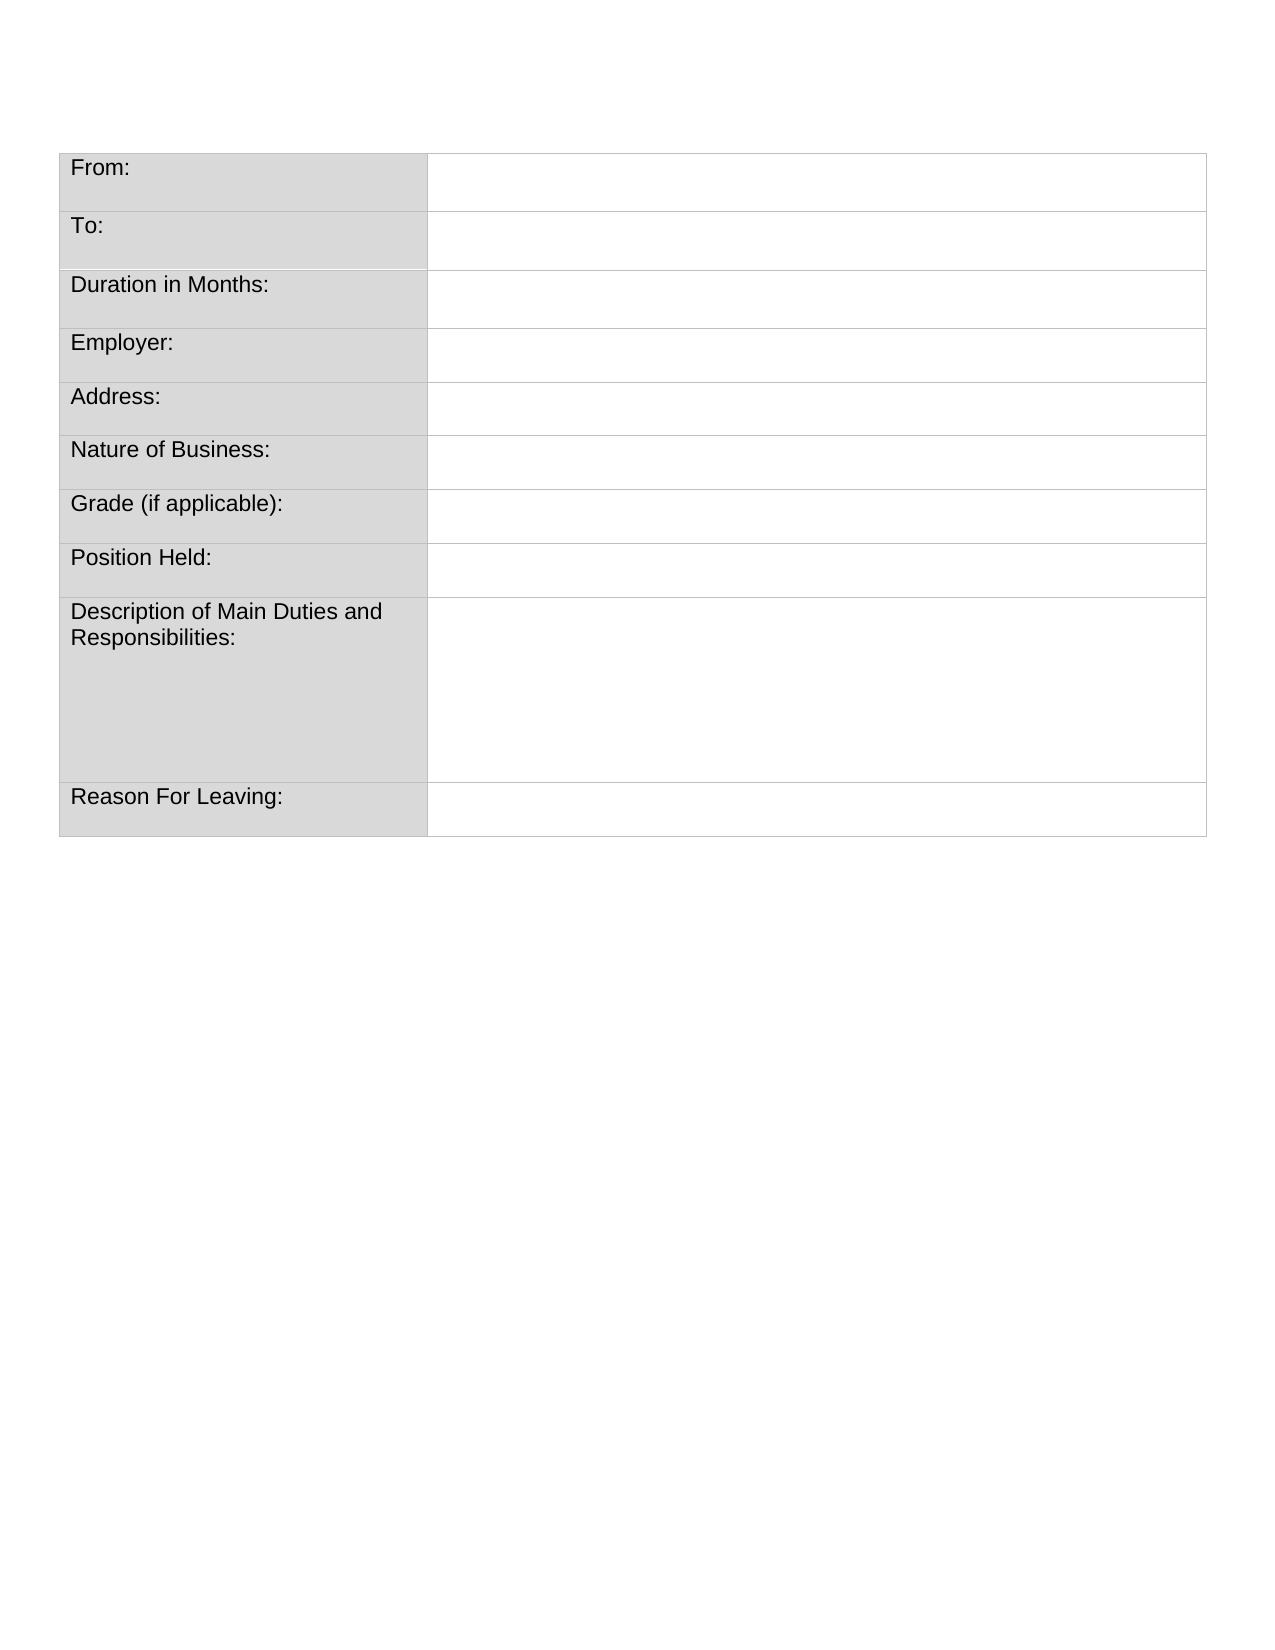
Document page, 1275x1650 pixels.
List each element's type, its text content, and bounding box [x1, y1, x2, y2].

table_cell Grade (if applicable): [60, 490, 427, 543]
table_cell [428, 490, 1206, 543]
table_cell [428, 383, 1206, 435]
table_cell [428, 329, 1206, 382]
table_cell Duration in Months: [60, 271, 427, 328]
table_cell Nature of Business: [60, 436, 427, 489]
table_cell Position Held: [60, 544, 427, 597]
table_cell [428, 212, 1206, 269]
table_cell Description of Main Duties and Responsibilities: [60, 598, 427, 782]
table_header From: [60, 154, 427, 211]
table_cell [428, 271, 1206, 328]
table_cell Reason For Leaving: [60, 783, 427, 836]
table_cell Employer: [60, 329, 427, 382]
table_header [428, 154, 1206, 211]
table_cell Address: [60, 383, 427, 435]
table_cell [428, 544, 1206, 597]
table_cell [428, 436, 1206, 489]
table_cell To: [60, 212, 427, 269]
table_cell [428, 598, 1206, 782]
table_cell [428, 783, 1206, 836]
